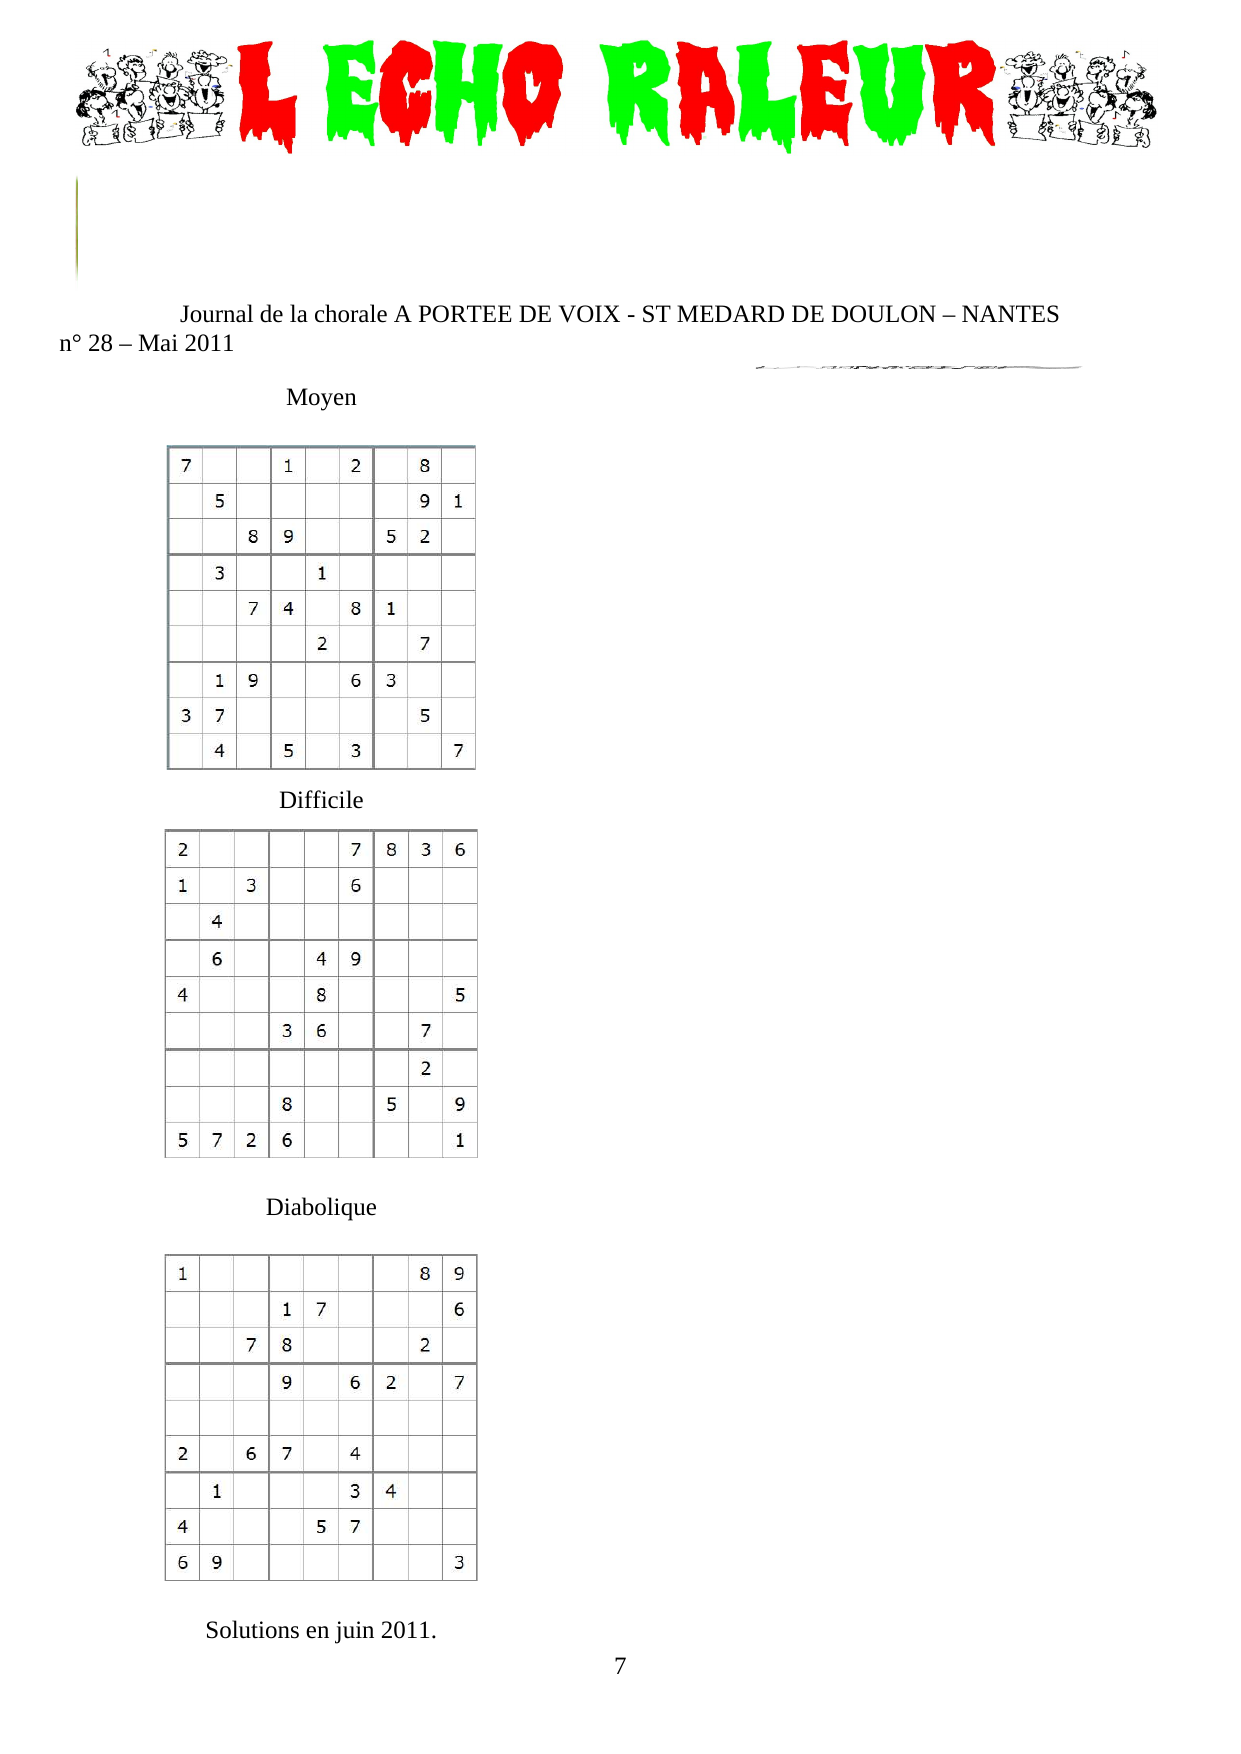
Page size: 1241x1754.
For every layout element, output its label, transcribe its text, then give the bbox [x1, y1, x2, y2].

text Solutions en juin 2011. [59, 1615, 583, 1644]
text Diabolique [59, 1192, 583, 1220]
text Difficile [59, 785, 583, 814]
picture [164, 829, 478, 1158]
picture [166, 445, 476, 770]
picture [75, 38, 1158, 156]
picture [164, 1254, 478, 1581]
text Moyen [59, 382, 583, 411]
